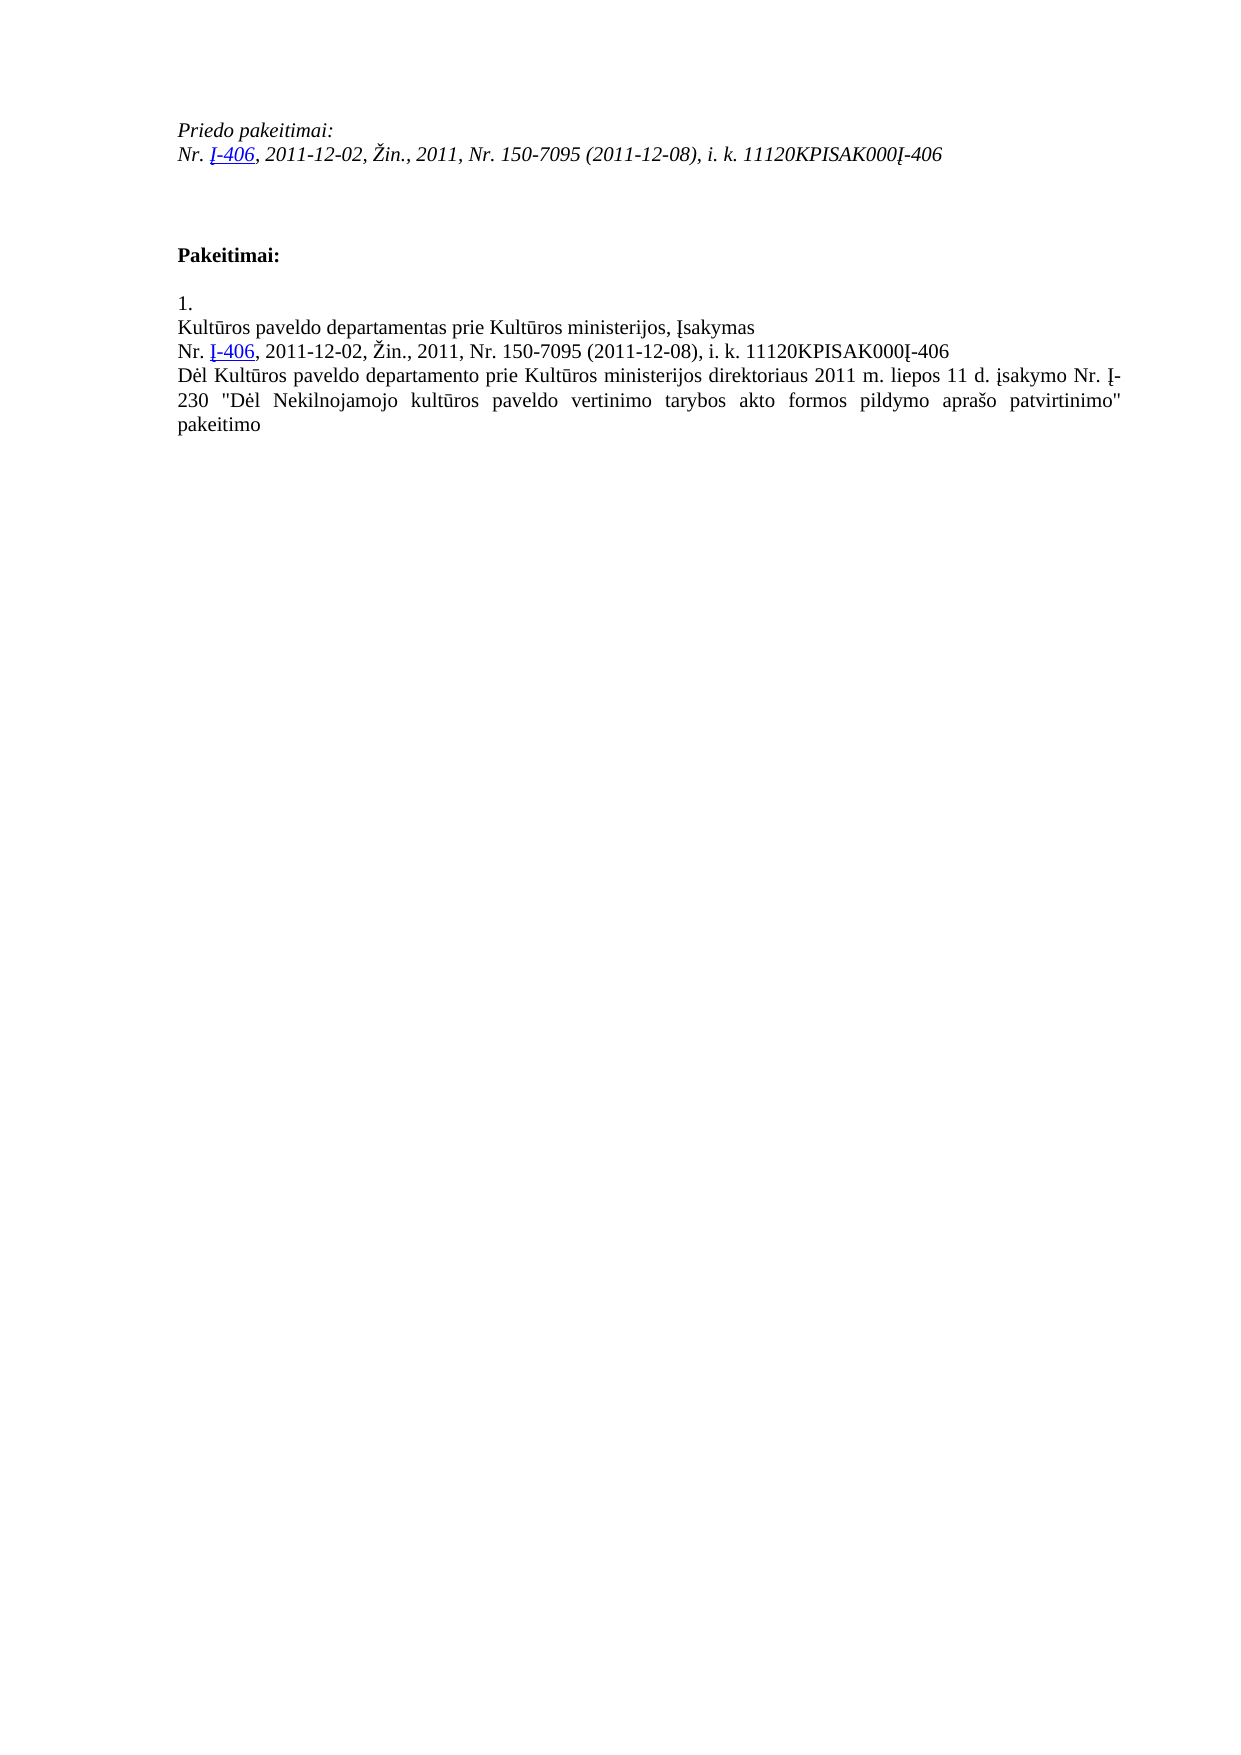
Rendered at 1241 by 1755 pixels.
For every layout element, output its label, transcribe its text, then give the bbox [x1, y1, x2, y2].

text Kultūros paveldo departamentas prie Kultūros ministerijos, Įsakymas [177, 315, 1122, 339]
text Nr. Į-406, 2011-12-02, Žin., 2011, Nr. 150-7095 (2011-12-08), i. k. 11120KPISAK000Į-406 [177, 142, 1122, 166]
text 1. [177, 291, 1122, 315]
text Dėl Kultūros paveldo departamento prie Kultūros ministerijos direktoriaus 2011 m. liepos 11 d. įsakymo Nr. Į-230 "Dėl Nekilnojamojo kultūros paveldo vertinimo tarybos akto formos pildymo aprašo patvirtinimo" pakeitimo [177, 363, 1122, 436]
text Pakeitimai: [177, 243, 1122, 267]
text Nr. Į-406, 2011-12-02, Žin., 2011, Nr. 150-7095 (2011-12-08), i. k. 11120KPISAK000Į-406 [177, 339, 1122, 363]
text Priedo pakeitimai: [177, 118, 1122, 142]
